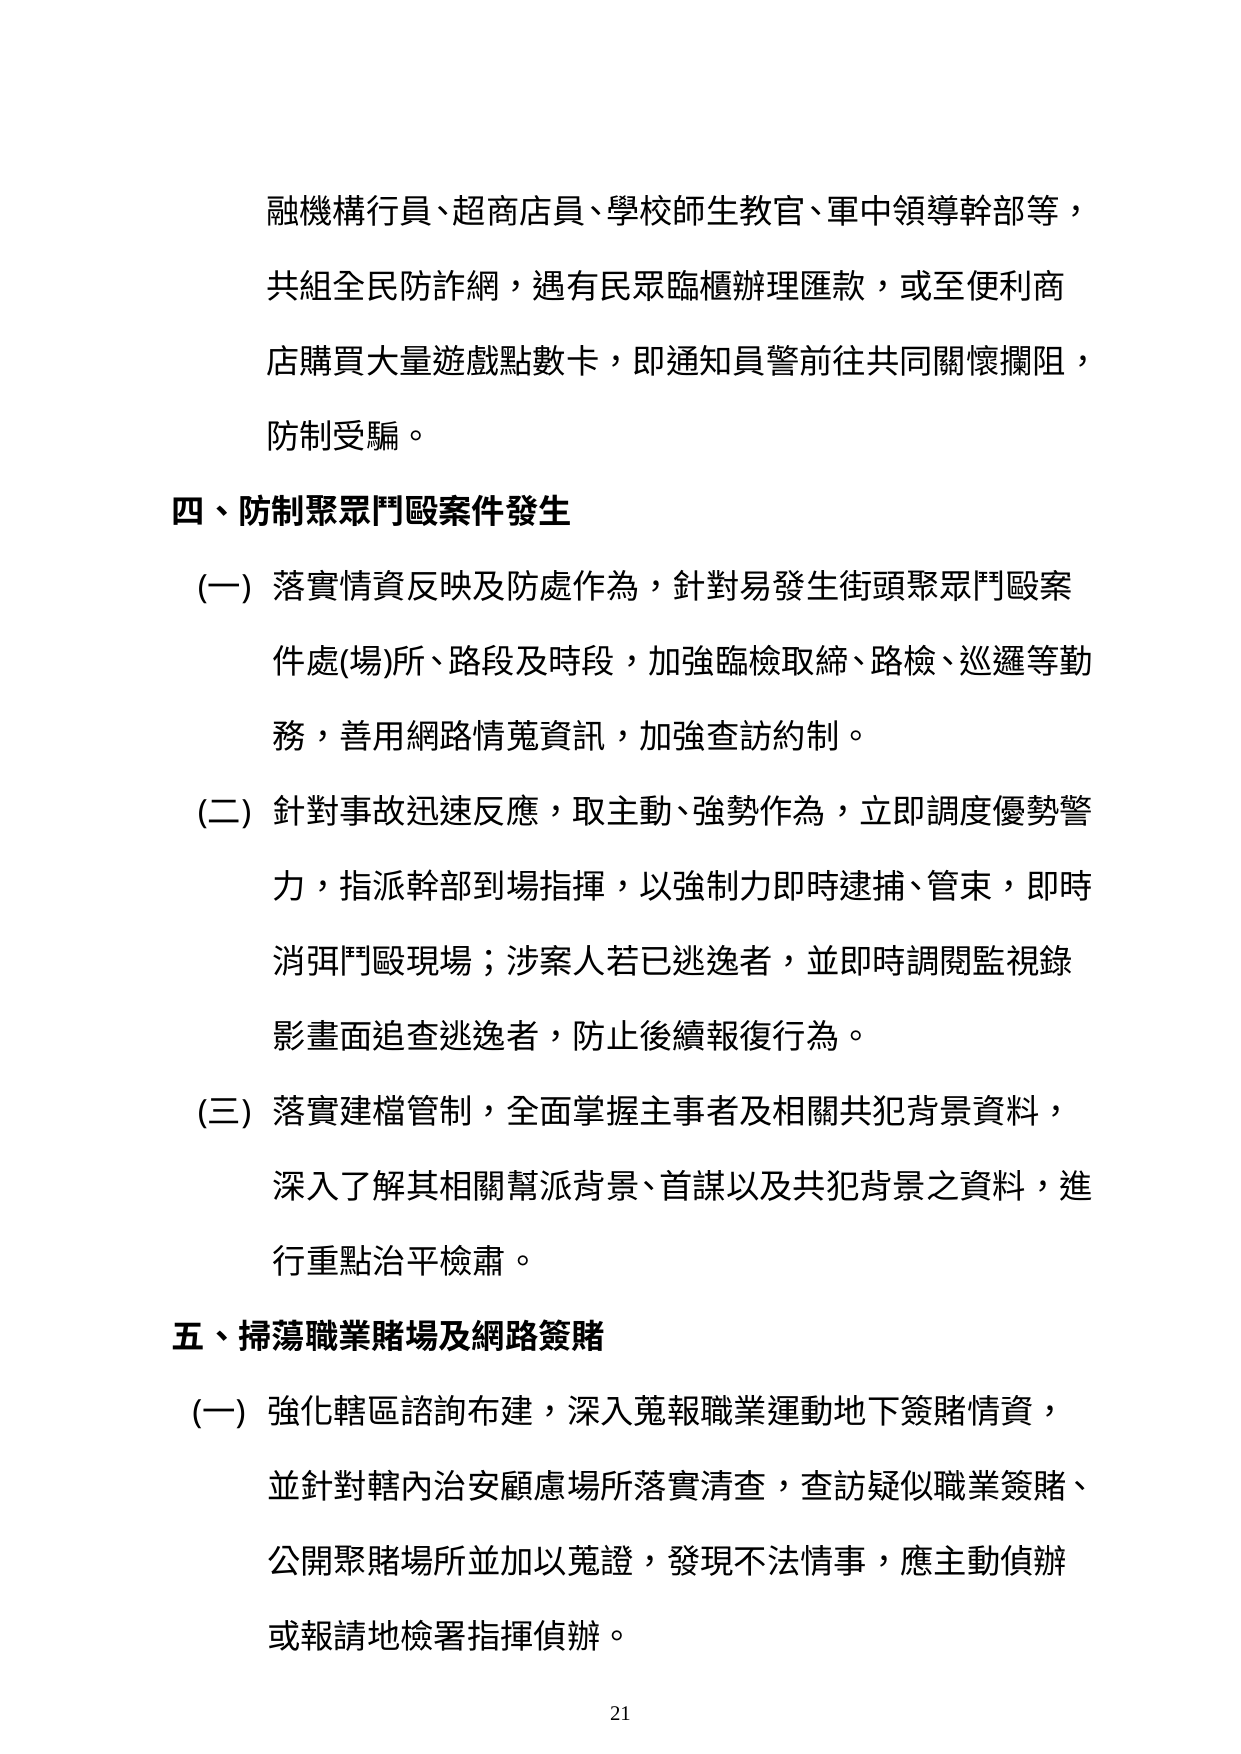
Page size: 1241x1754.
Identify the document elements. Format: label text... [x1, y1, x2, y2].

text 四、防制聚眾鬥毆案件發生 [163, 471, 1092, 546]
list 落實建檔管制，全面掌握主事者及相關共犯背景資料，深入了解其相關幫派背景、首謀以及共犯背景之資料，進行重點治平檢肅。 [198, 1071, 1092, 1296]
list 針對事故迅速反應，取主動、強勢作為，立即調度優勢警力，指派幹部到場指揮，以強制力即時逮捕、管束，即時消弭鬥毆現場；涉案人若已逃逸者，並即時調閱監視錄影畫面追查逃逸者，防止後續報復行為。 [198, 771, 1092, 1071]
text 五、掃蕩職業賭場及網路簽賭 [163, 1296, 1092, 1371]
list 強化轄區諮詢布建，深入蒐報職業運動地下簽賭情資，並針對轄內治安顧慮場所落實清查，查訪疑似職業簽賭、公開聚賭場所並加以蒐證，發現不法情事，應主動偵辦或報請地檢署指揮偵辦。 [192, 1371, 1092, 1671]
list 由本局各層級幹部至轄內各金融機構、超商宣導落實「關懷提問」，並製作各式防詐騙宣導警語貼紙，張貼於轄內所有ATM按鍵旁，使民眾於轉帳時提高警覺。另結合金融機構行員、超商店員、學校師生教官、軍中領導幹部等，共組全民防詐網，遇有民眾臨櫃辦理匯款，或至便利商店購買大量遊戲點數卡，即通知員警前往共同關懷攔阻，防制受騙。 [192, 171, 1092, 471]
list 落實情資反映及防處作為，針對易發生街頭聚眾鬥毆案件處(場)所、路段及時段，加強臨檢取締、路檢、巡邏等勤務，善用網路情蒐資訊，加強查訪約制。 [198, 546, 1092, 771]
